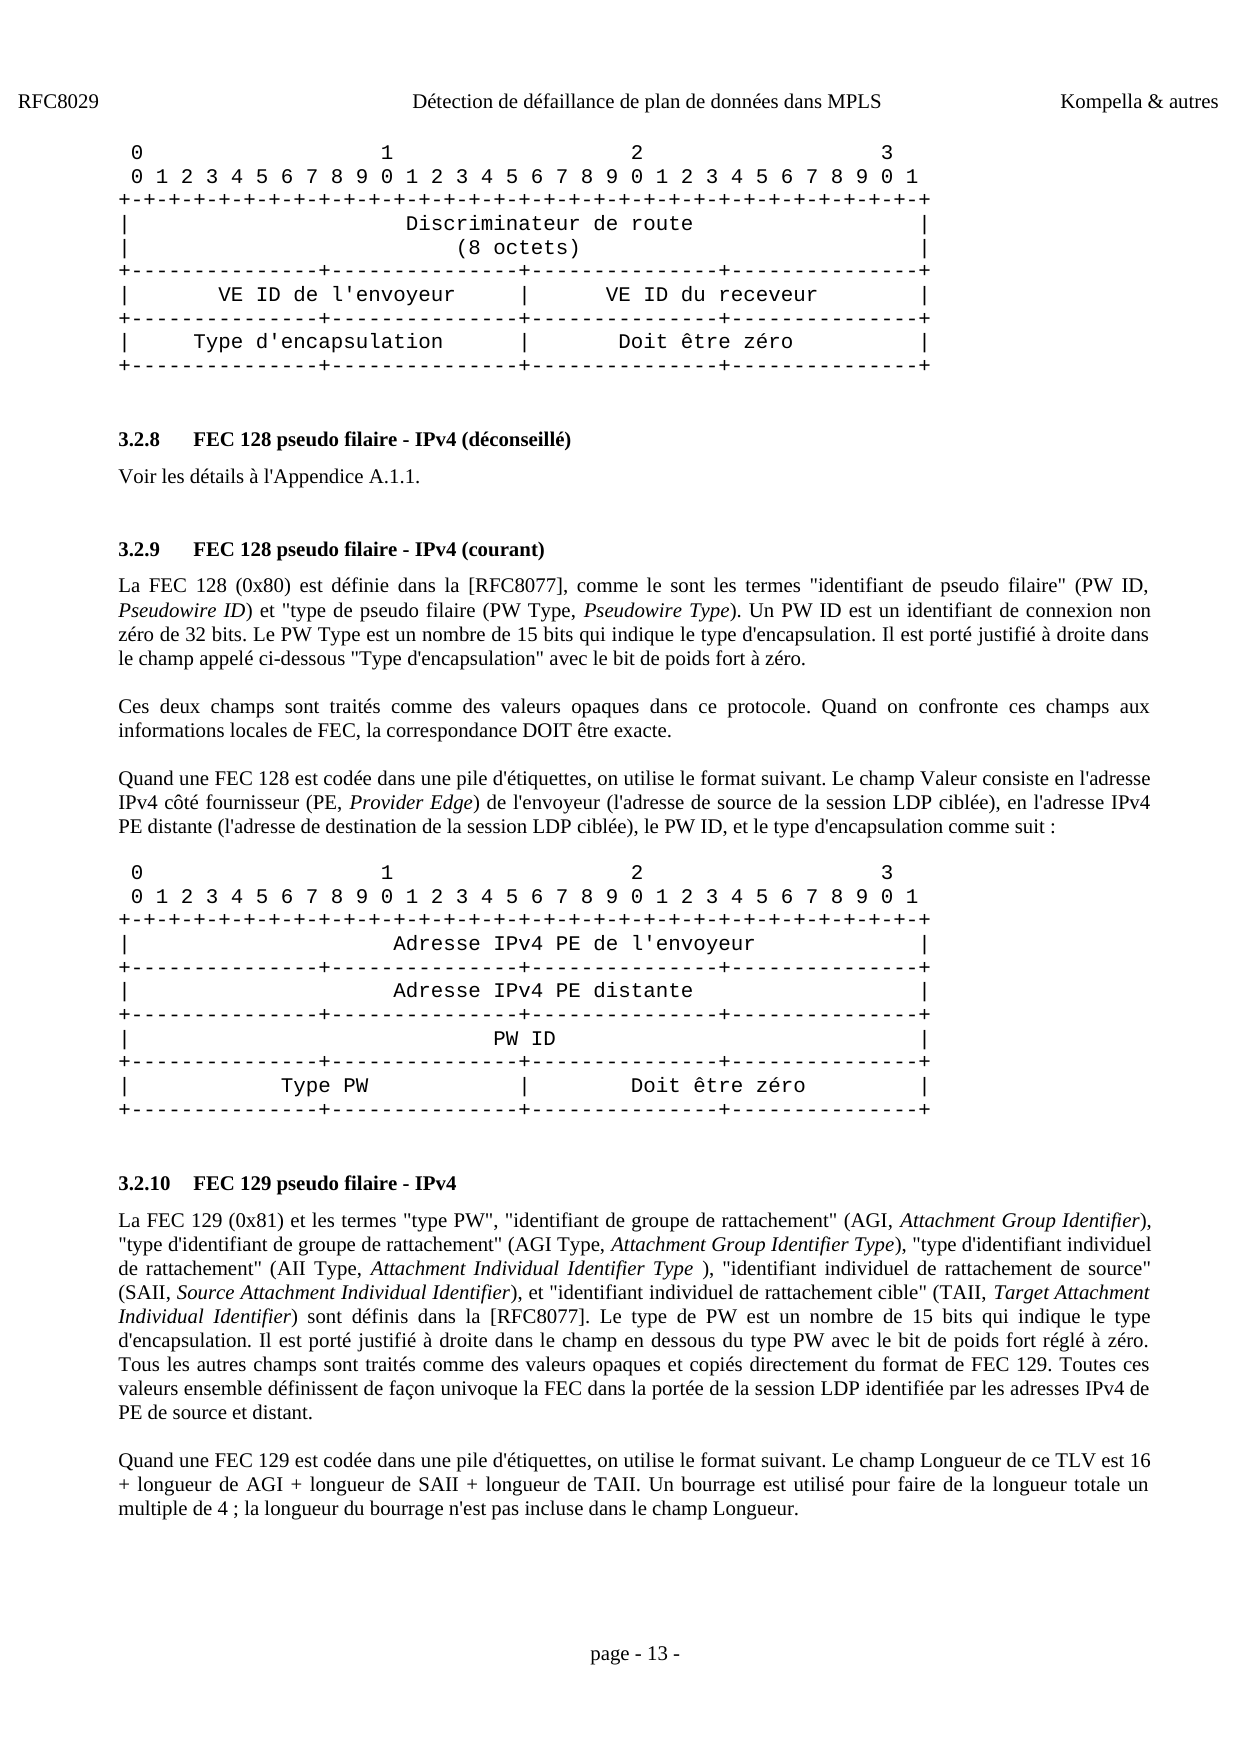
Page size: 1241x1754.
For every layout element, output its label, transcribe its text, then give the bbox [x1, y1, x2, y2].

text +---------------+---------------+---------------+---------------+ [118, 355, 1152, 378]
text +-+-+-+-+-+-+-+-+-+-+-+-+-+-+-+-+-+-+-+-+-+-+-+-+-+-+-+-+-+-+-+-+ [118, 189, 1152, 213]
text +-+-+-+-+-+-+-+-+-+-+-+-+-+-+-+-+-+-+-+-+-+-+-+-+-+-+-+-+-+-+-+-+ [118, 909, 1152, 933]
text +---------------+---------------+---------------+---------------+ [118, 308, 1152, 331]
text +---------------+---------------+---------------+---------------+ [118, 1099, 1152, 1122]
text | Discriminateur de route | [118, 213, 1152, 237]
text +---------------+---------------+---------------+---------------+ [118, 260, 1152, 284]
text +---------------+---------------+---------------+---------------+ [118, 957, 1152, 980]
text | Type d'encapsulation | Doit être zéro | [118, 331, 1152, 355]
text | Adresse IPv4 PE de l'envoyeur | [118, 933, 1152, 957]
subtitle 3.2.10 FEC 129 pseudo filaire - IPv4 [118, 1171, 1152, 1195]
text | Type PW | Doit être zéro | [118, 1075, 1152, 1099]
text +---------------+---------------+---------------+---------------+ [118, 1051, 1152, 1075]
text | Adresse IPv4 PE distante | [118, 980, 1152, 1004]
text 0 1 2 3 4 5 6 7 8 9 0 1 2 3 4 5 6 7 8 9 0 1 2 3 4 5 6 7 8 9 0 1 [118, 166, 1152, 189]
text Ces deux champs sont traités comme des valeurs opaques dans ce protocole. Quand on confronte ces champs aux informations locales de FEC, la correspondance DOIT être exacte. [118, 694, 1152, 742]
subtitle 3.2.9 FEC 128 pseudo filaire - IPv4 (courant) [118, 537, 1152, 561]
text | (8 octets) | [118, 237, 1152, 260]
text | PW ID | [118, 1028, 1152, 1051]
text +---------------+---------------+---------------+---------------+ [118, 1004, 1152, 1028]
text | VE ID de l'envoyeur | VE ID du receveur | [118, 284, 1152, 308]
text La FEC 129 (0x81) et les termes "type PW", "identifiant de groupe de rattachement" (AGI, Attachment Group Identifier), "type d'identifiant de groupe de rattachement" (AGI Type, Attachment Group Identifier Type), "type d'identifiant individuel de rattachement" (AII Type, Attachment Individual Identifier Type ), "identifiant individuel de rattachement de source" (SAII, Source Attachment Individual Identifier), et "identifiant individuel de rattachement cible" (TAII, Target Attachment Individual Identifier) sont définis dans la [RFC8077]. Le type de PW est un nombre de 15 bits qui indique le type d'encapsulation. Il est porté justifié à droite dans le champ en dessous du type PW avec le bit de poids fort réglé à zéro. Tous les autres champs sont traités comme des valeurs opaques et copiés directement du format de FEC 129. Toutes ces valeurs ensemble définissent de façon univoque la FEC dans la portée de la session LDP identifiée par les adresses IPv4 de PE de source et distant. [118, 1207, 1152, 1424]
text 0 1 2 3 [118, 142, 1152, 166]
text Quand une FEC 129 est codée dans une pile d'étiquettes, on utilise le format suivant. Le champ Longueur de ce TLV est 16 + longueur de AGI + longueur de SAII + longueur de TAII. Un bourrage est utilisé pour faire de la longueur totale un multiple de 4 ; la longueur du bourrage n'est pas incluse dans le champ Longueur. [118, 1448, 1152, 1520]
text Voir les détails à l'Appendice A.1.1. [118, 464, 1152, 488]
subtitle 3.2.8 FEC 128 pseudo filaire - IPv4 (déconseillé) [118, 427, 1152, 451]
text Quand une FEC 128 est codée dans une pile d'étiquettes, on utilise le format suivant. Le champ Valeur consiste en l'adresse IPv4 côté fournisseur (PE, Provider Edge) de l'envoyeur (l'adresse de source de la session LDP ciblée), en l'adresse IPv4 PE distante (l'adresse de destination de la session LDP ciblée), le PW ID, et le type d'encapsulation comme suit : [118, 766, 1152, 838]
text 0 1 2 3 [118, 862, 1152, 886]
text La FEC 128 (0x80) est définie dans la [RFC8077], comme le sont les termes "identifiant de pseudo filaire" (PW ID, Pseudowire ID) et "type de pseudo filaire (PW Type, Pseudowire Type). Un PW ID est un identifiant de connexion non zéro de 32 bits. Le PW Type est un nombre de 15 bits qui indique le type d'encapsulation. Il est porté justifié à droite dans le champ appelé ci-dessous "Type d'encapsulation" avec le bit de poids fort à zéro. [118, 573, 1152, 670]
text 0 1 2 3 4 5 6 7 8 9 0 1 2 3 4 5 6 7 8 9 0 1 2 3 4 5 6 7 8 9 0 1 [118, 886, 1152, 909]
